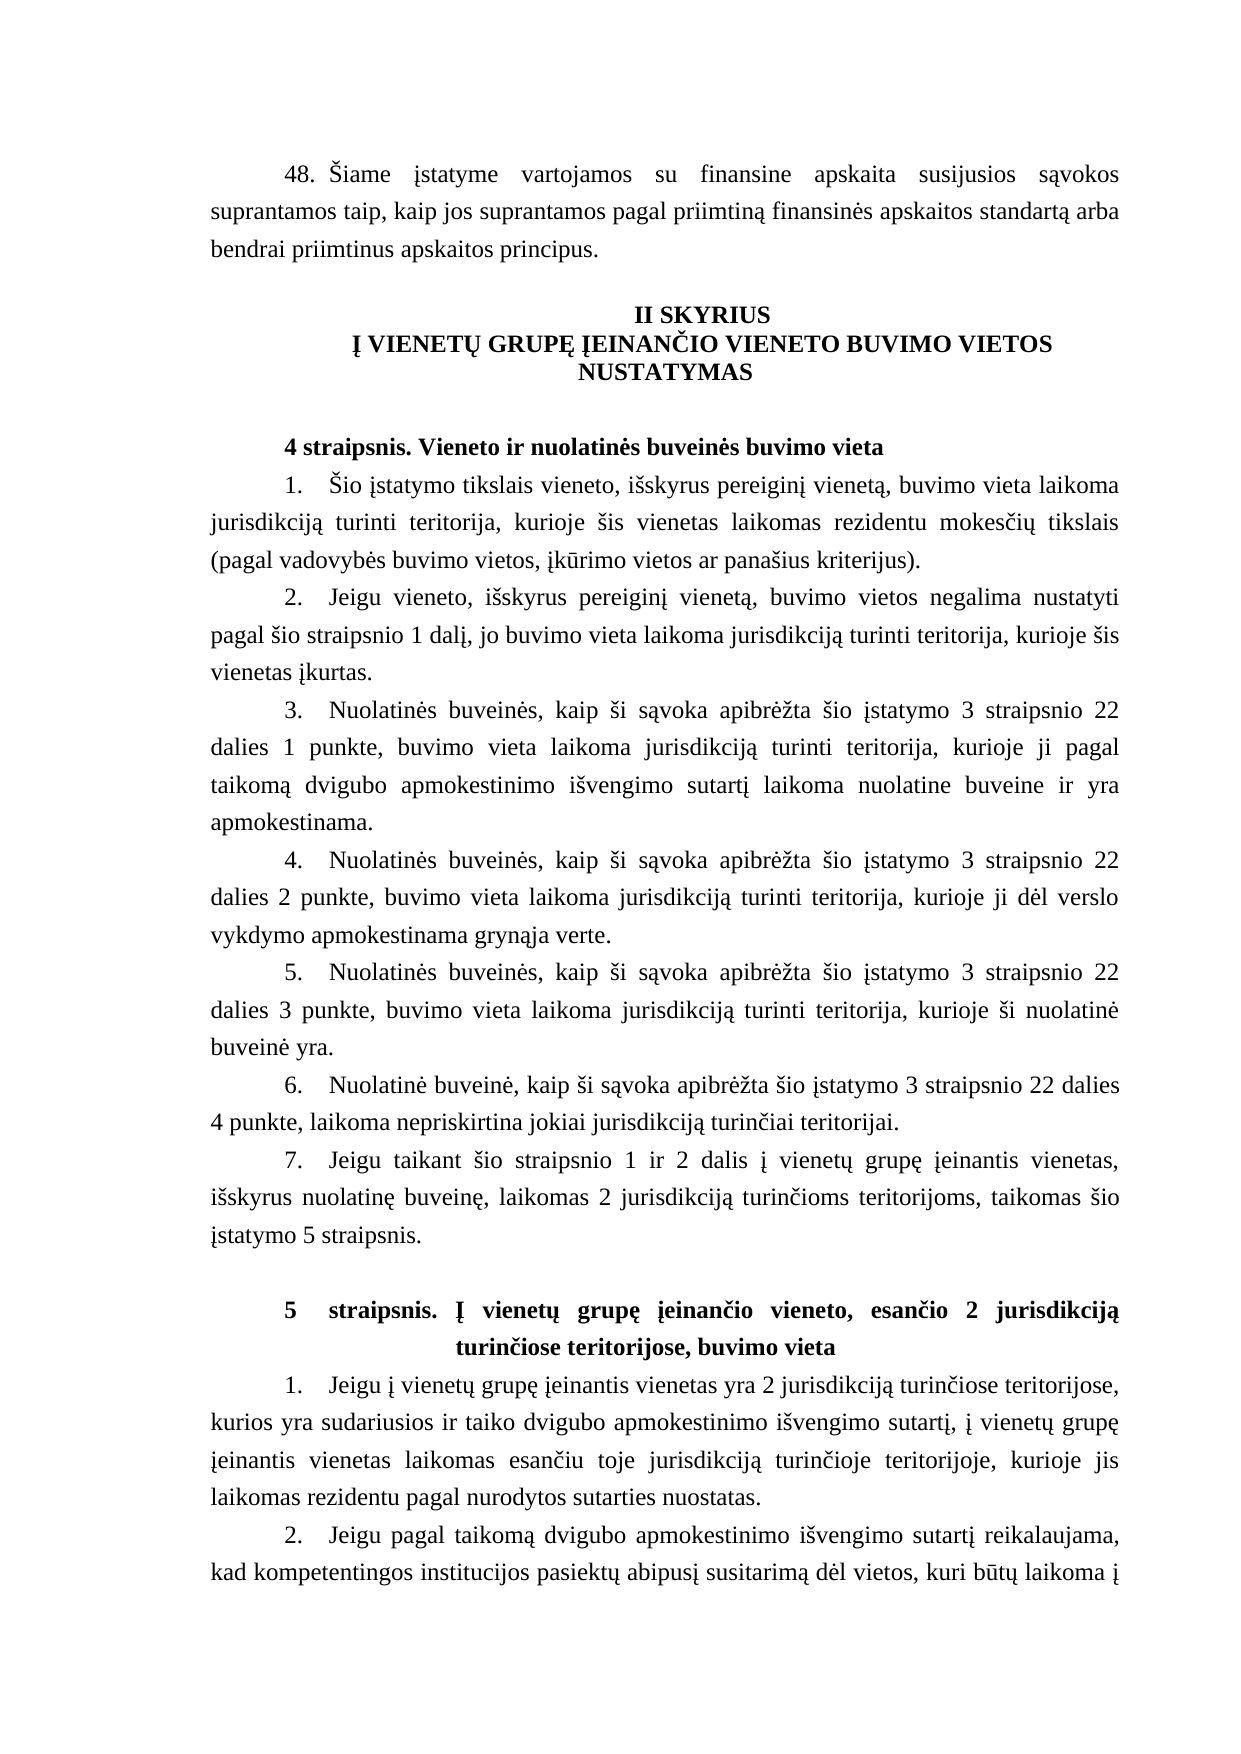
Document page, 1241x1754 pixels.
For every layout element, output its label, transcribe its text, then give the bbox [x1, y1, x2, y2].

text 1. Šio įstatymo tikslais vieneto, išskyrus pereiginį vienetą, buvimo vieta laikoma jurisdikciją turinti teritorija, kurioje šis vienetas laikomas rezidentu mokesčių tikslais (pagal vadovybės buvimo vietos, įkūrimo vietos ar panašius kriterijus). [210, 461, 1120, 574]
text 4 straipsnis. Vieneto ir nuolatinės buveinės buvimo vieta [210, 424, 1120, 461]
text 3. Nuolatinės buveinės, kaip ši sąvoka apibrėžta šio įstatymo 3 straipsnio 22 dalies 1 punkte, buvimo vieta laikoma jurisdikciją turinti teritorija, kurioje ji pagal taikomą dvigubo apmokestinimo išvengimo sutartį laikoma nuolatine buveine ir yra apmokestinama. [210, 686, 1120, 836]
text II SKYRIUS [210, 300, 1120, 329]
text 48. Šiame įstatyme vartojamos su finansine apskaita susijusios sąvokos suprantamos taip, kaip jos suprantamos pagal priimtiną finansinės apskaitos standartą arba bendrai priimtinus apskaitos principus. [210, 150, 1120, 262]
text Į VIENETŲ GRUPĘ ĮEINANČIO VIENETO BUVIMO VIETOS NUSTATYMAS [210, 329, 1120, 386]
text 1. Jeigu į vienetų grupę įeinantis vienetas yra 2 jurisdikciją turinčiose teritorijose, kurios yra sudariusios ir taiko dvigubo apmokestinimo išvengimo sutartį, į vienetų grupę įeinantis vienetas laikomas esančiu toje jurisdikciją turinčioje teritorijoje, kurioje jis laikomas rezidentu pagal nurodytos sutarties nuostatas. [210, 1361, 1120, 1511]
text 2. Jeigu vieneto, išskyrus pereiginį vienetą, buvimo vietos negalima nustatyti pagal šio straipsnio 1 dalį, jo buvimo vieta laikoma jurisdikciją turinti teritorija, kurioje šis vienetas įkurtas. [210, 574, 1120, 686]
text 4. Nuolatinės buveinės, kaip ši sąvoka apibrėžta šio įstatymo 3 straipsnio 22 dalies 2 punkte, buvimo vieta laikoma jurisdikciją turinti teritorija, kurioje ji dėl verslo vykdymo apmokestinama grynąja verte. [210, 836, 1120, 949]
text 7. Jeigu taikant šio straipsnio 1 ir 2 dalis į vienetų grupę įeinantis vienetas, išskyrus nuolatinę buveinę, laikomas 2 jurisdikciją turinčioms teritorijoms, taikomas šio įstatymo 5 straipsnis. [210, 1136, 1120, 1249]
text 2. Jeigu pagal taikomą dvigubo apmokestinimo išvengimo sutartį reikalaujama, kad kompetentingos institucijos pasiektų abipusį susitarimą dėl vietos, kuri būtų laikoma į [210, 1511, 1120, 1586]
text 5 straipsnis. Į vienetų grupę įeinančio vieneto, esančio 2 jurisdikciją turinčiose teritorijose, buvimo vieta [284, 1286, 1120, 1361]
text 5. Nuolatinės buveinės, kaip ši sąvoka apibrėžta šio įstatymo 3 straipsnio 22 dalies 3 punkte, buvimo vieta laikoma jurisdikciją turinti teritorija, kurioje ši nuolatinė buveinė yra. [210, 949, 1120, 1061]
text 6. Nuolatinė buveinė, kaip ši sąvoka apibrėžta šio įstatymo 3 straipsnio 22 dalies 4 punkte, laikoma nepriskirtina jokiai jurisdikciją turinčiai teritorijai. [210, 1061, 1120, 1136]
